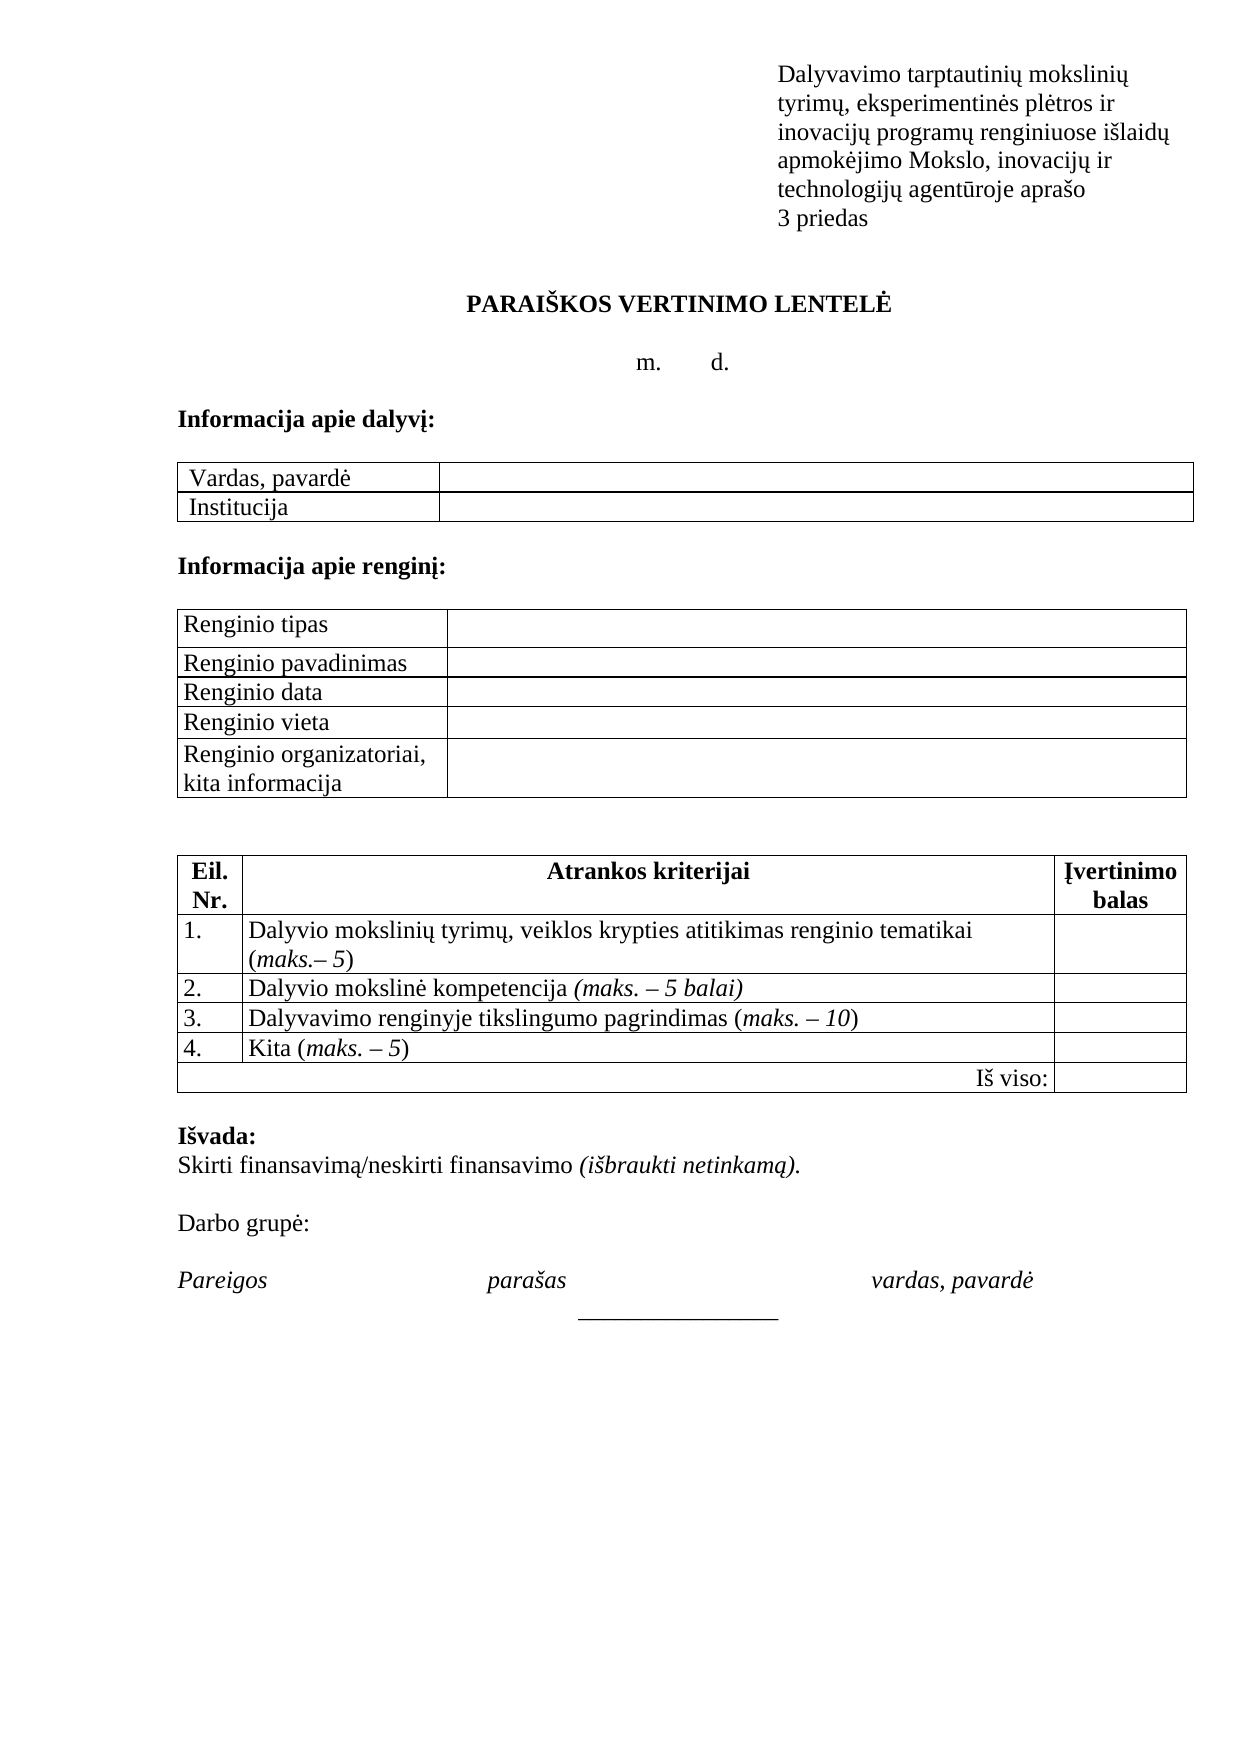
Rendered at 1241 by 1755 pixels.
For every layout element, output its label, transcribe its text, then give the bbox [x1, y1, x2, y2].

text tyrimų, eksperimentinės plėtros ir [777, 88, 1181, 117]
table_cell Institucija [178, 493, 439, 521]
table_header [440, 463, 1193, 491]
table_cell [448, 678, 1186, 706]
table_cell [1055, 915, 1186, 972]
text Informacija apie renginį: [177, 551, 1181, 580]
text apmokėjimo Mokslo, inovacijų ir [777, 145, 1181, 174]
table_header Atrankos kriterijai [243, 856, 1054, 914]
table_cell 2. [178, 974, 242, 1002]
table_cell Renginio pavadinimas [178, 648, 447, 676]
table_cell 3. [178, 1003, 242, 1032]
text technologijų agentūroje aprašo [777, 174, 1181, 203]
table_cell [1055, 974, 1186, 1002]
text ________________ [177, 1294, 1181, 1323]
table_header Vardas, pavardė [178, 463, 439, 491]
table_cell 4. [178, 1033, 242, 1062]
table_header Renginio tipas [178, 610, 447, 647]
table_cell Iš viso: [178, 1063, 1054, 1092]
table_cell [448, 739, 1186, 797]
table_cell Dalyvavimo renginyje tikslingumo pagrindimas (maks. – 10) [243, 1003, 1054, 1032]
table_cell Kita (maks. – 5) [243, 1033, 1054, 1062]
table_header Eil. Nr. [178, 856, 242, 914]
text Pareigos parašas vardas, pavardė [177, 1265, 1181, 1294]
table_cell Renginio organizatoriai, kita informacija [178, 739, 447, 797]
text m. d. [177, 347, 1181, 375]
text PARAIŠKOS VERTINIMO LENTELĖ [177, 289, 1181, 318]
table_header [448, 610, 1186, 647]
table_cell [1055, 1003, 1186, 1032]
table_cell Dalyvio mokslinė kompetencija (maks. – 5 balai) [243, 974, 1054, 1002]
table_cell [448, 648, 1186, 676]
table_cell Dalyvio mokslinių tyrimų, veiklos krypties atitikimas renginio tematikai (maks.– 5) [243, 915, 1054, 972]
text Informacija apie dalyvį: [177, 404, 1181, 433]
table_header Įvertinimo balas [1055, 856, 1186, 914]
table_cell [1055, 1063, 1186, 1092]
table_cell [1055, 1033, 1186, 1062]
table_cell 1. [178, 915, 242, 972]
table_cell [448, 707, 1186, 738]
text inovacijų programų renginiuose išlaidų [777, 117, 1181, 145]
text Skirti finansavimą/neskirti finansavimo (išbraukti netinkamą). [177, 1150, 1181, 1179]
text Dalyvavimo tarptautinių mokslinių [777, 59, 1181, 88]
text Išvada: [177, 1121, 1181, 1150]
text Darbo grupė: [177, 1208, 1181, 1236]
table_cell [440, 493, 1193, 521]
table_cell Renginio data [178, 678, 447, 706]
text 3 priedas [777, 203, 1181, 232]
table_cell Renginio vieta [178, 707, 447, 738]
